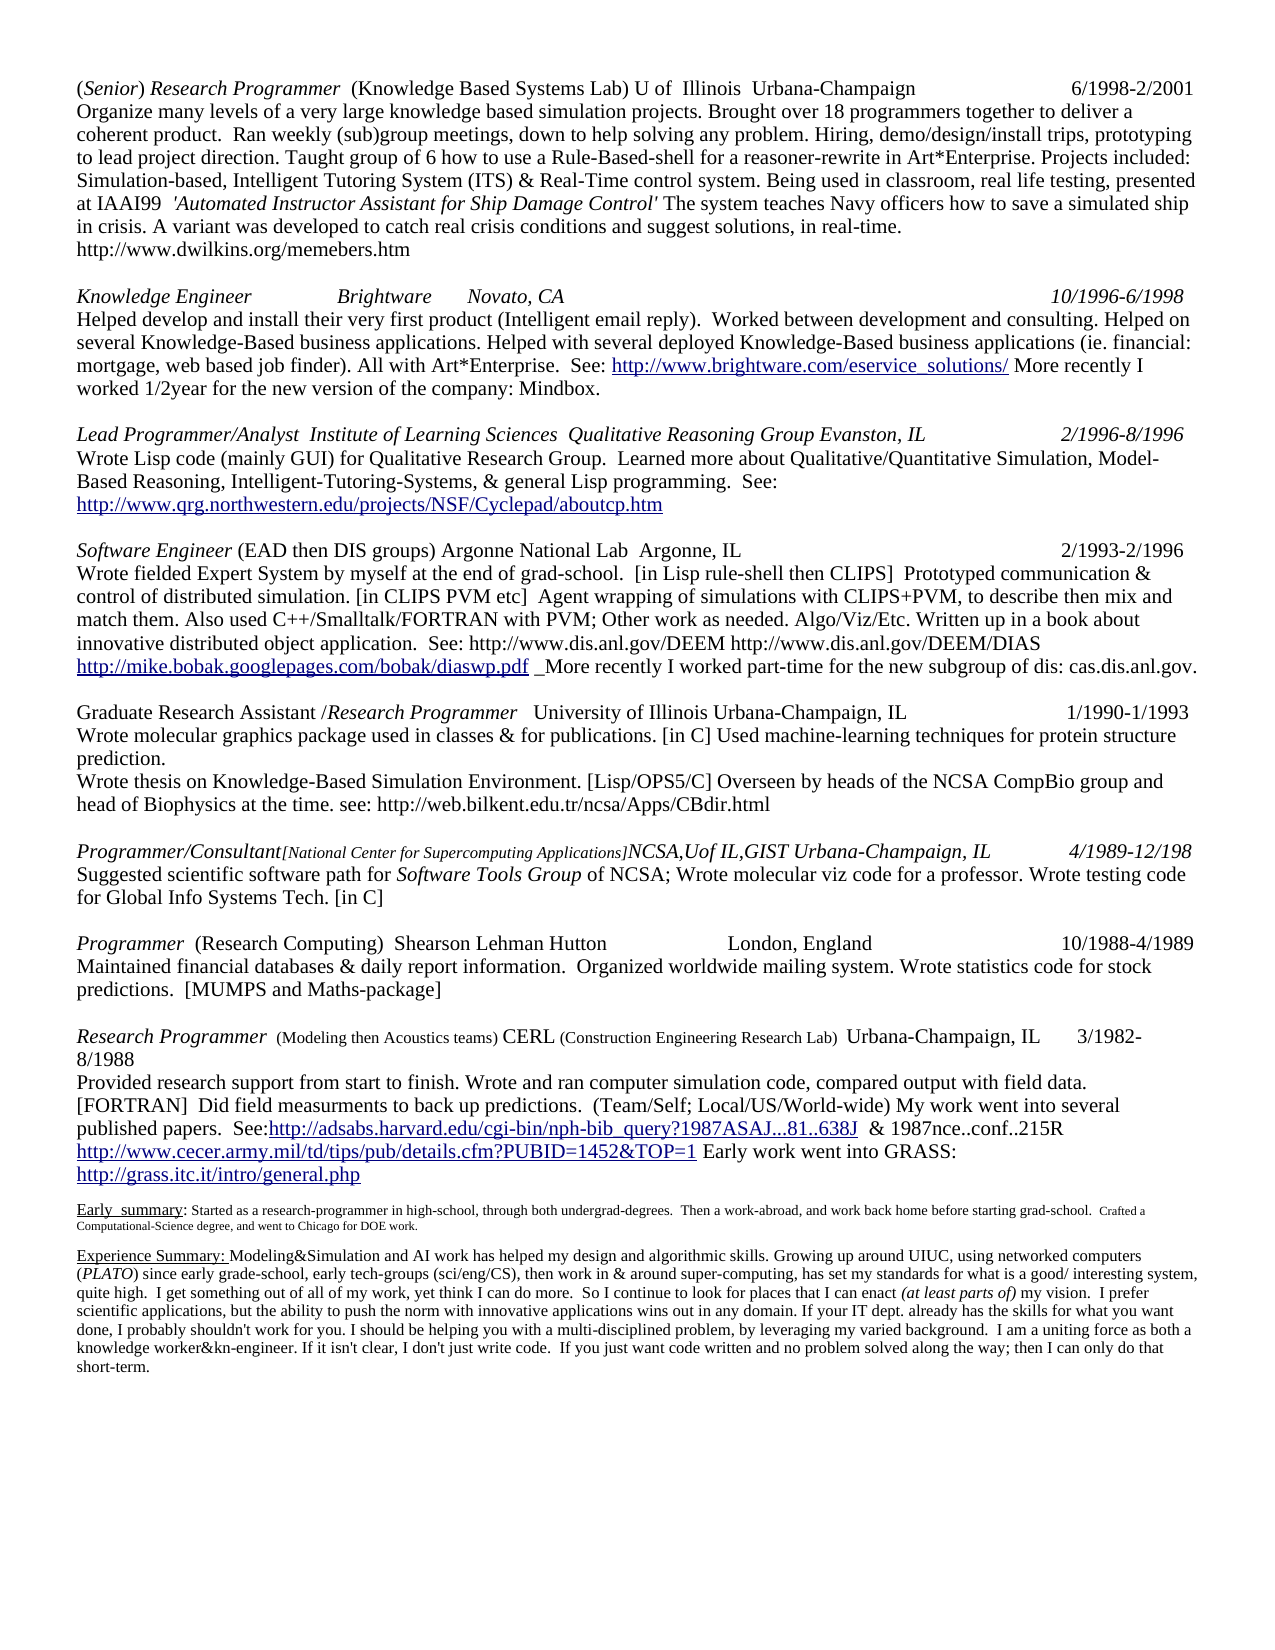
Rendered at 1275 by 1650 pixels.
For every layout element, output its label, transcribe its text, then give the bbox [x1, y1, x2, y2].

text Software Engineer (EAD then DIS groups) Argonne National Lab Argonne, IL 2/1993-2/1996 [76, 539, 1198, 562]
text Organize many levels of a very large knowledge based simulation projects. Brought over 18 programmers together to deliver a coherent product. Ran weekly (sub)group meetings, down to help solving any problem. Hiring, demo/design/install trips, prototyping to lead project direction. Taught group of 6 how to use a Rule-Based-shell for a reasoner-rewrite in Art*Enterprise. Projects included: Simulation-based, Intelligent Tutoring System (ITS) & Real-Time control system. Being used in classroom, real life testing, presented at IAAI99 'Automated Instructor Assistant for Ship Damage Control' The system teaches Navy officers how to save a simulated ship in crisis. A variant was developed to catch real crisis conditions and suggest solutions, in real-time. http://www.dwilkins.org/memebers.htm [76, 99, 1198, 261]
text Early summary: Started as a research-programmer in high-school, through both undergrad-degrees. Then a work-abroad, and work back home before starting grad-school. Crafted a Computational-Science degree, and went to Chicago for DOE work. [76, 1200, 1198, 1233]
text Maintained financial databases & daily report information. Organized worldwide mailing system. Wrote statistics code for stock predictions. [MUMPS and Maths-package] [76, 955, 1198, 1001]
text Knowledge Engineer Brightware Novato, CA 10/1996-6/1998 [76, 284, 1198, 308]
text Wrote Lisp code (mainly GUI) for Qualitative Research Group. Learned more about Qualitative/Quantitative Simulation, Model-Based Reasoning, Intelligent-Tutoring-Systems, & general Lisp programming. See: http://www.qrg.northwestern.edu/projects/NSF/Cyclepad/aboutcp.htm [76, 446, 1198, 516]
text Wrote molecular graphics package used in classes & for publications. [in C] Used machine-learning techniques for protein structure prediction. [76, 724, 1198, 770]
text Suggested scientific software path for Software Tools Group of NCSA; Wrote molecular viz code for a professor. Wrote testing code for Global Info Systems Tech. [in C] [76, 863, 1198, 909]
text Lead Programmer/Analyst Institute of Learning Sciences Qualitative Reasoning Group Evanston, IL 2/1996-8/1996 [76, 423, 1198, 446]
text Wrote fielded Expert System by myself at the end of grad-school. [in Lisp rule-shell then CLIPS] Prototyped communication & control of distributed simulation. [in CLIPS PVM etc] Agent wrapping of simulations with CLIPS+PVM, to describe then mix and match them. Also used C++/Smalltalk/FORTRAN with PVM; Other work as needed. Algo/Viz/Etc. Written up in a book about innovative distributed object application. See: http://www.dis.anl.gov/DEEM http://www.dis.anl.gov/DEEM/DIAS http://mike.bobak.googlepages.com/bobak/diaswp.pdf _More recently I worked part-time for the new subgroup of dis: cas.dis.anl.gov. [76, 562, 1198, 678]
text Research Programmer (Modeling then Acoustics teams) CERL (Construction Engineering Research Lab) Urbana-Champaign, IL 3/1982-8/1988 [76, 1024, 1198, 1071]
text Wrote thesis on Knowledge-Based Simulation Environment. [Lisp/OPS5/C] Overseen by heads of the NCSA CompBio group and head of Biophysics at the time. see: http://web.bilkent.edu.tr/ncsa/Apps/CBdir.html [76, 770, 1198, 816]
text Experience Summary: Modeling&Simulation and AI work has helped my design and algorithmic skills. Growing up around UIUC, using networked computers (PLATO) since early grade-school, early tech-groups (sci/eng/CS), then work in & around super-computing, has set my standards for what is a good/ interesting system, quite high. I get something out of all of my work, yet think I can do more. So I continue to look for places that I can enact (at least parts of) my vision. I prefer scientific applications, but the ability to push the norm with innovative applications wins out in any domain. If your IT dept. already has the skills for what you want done, I probably shouldn't work for you. I should be helping you with a multi-disciplined problem, by leveraging my varied background. I am a uniting force as both a knowledge worker&kn-engineer. If it isn't clear, I don't just write code. If you just want code written and no problem solved along the way; then I can only do that short-term. [76, 1246, 1198, 1376]
text Programmer (Research Computing) Shearson Lehman Hutton London, England 10/1988-4/1989 [76, 932, 1198, 955]
text (Senior) Research Programmer (Knowledge Based Systems Lab) U of Illinois Urbana-Champaign 6/1998-2/2001 [76, 76, 1198, 99]
text Programmer/Consultant[National Center for Supercomputing Applications]NCSA,Uof IL,GIST Urbana-Champaign, IL 4/1989-12/198 [76, 839, 1198, 863]
text Graduate Research Assistant /Research Programmer University of Illinois Urbana-Champaign, IL 1/1990-1/1993 [76, 701, 1198, 724]
text Helped develop and install their very first product (Intelligent email reply). Worked between development and consulting. Helped on several Knowledge-Based business applications. Helped with several deployed Knowledge-Based business applications (ie. financial: mortgage, web based job finder). All with Art*Enterprise. See: http://www.brightware.com/eservice_solutions/ More recently I worked 1/2year for the new version of the company: Mindbox. [76, 308, 1198, 400]
text Provided research support from start to finish. Wrote and ran computer simulation code, compared output with field data. [FORTRAN] Did field measurments to back up predictions. (Team/Self; Local/US/World-wide) My work went into several published papers. See:http://adsabs.harvard.edu/cgi-bin/nph-bib_query?1987ASAJ...81..638J & 1987nce..conf..215R http://www.cecer.army.mil/td/tips/pub/details.cfm?PUBID=1452&TOP=1 Early work went into GRASS: http://grass.itc.it/intro/general.php [76, 1071, 1198, 1186]
